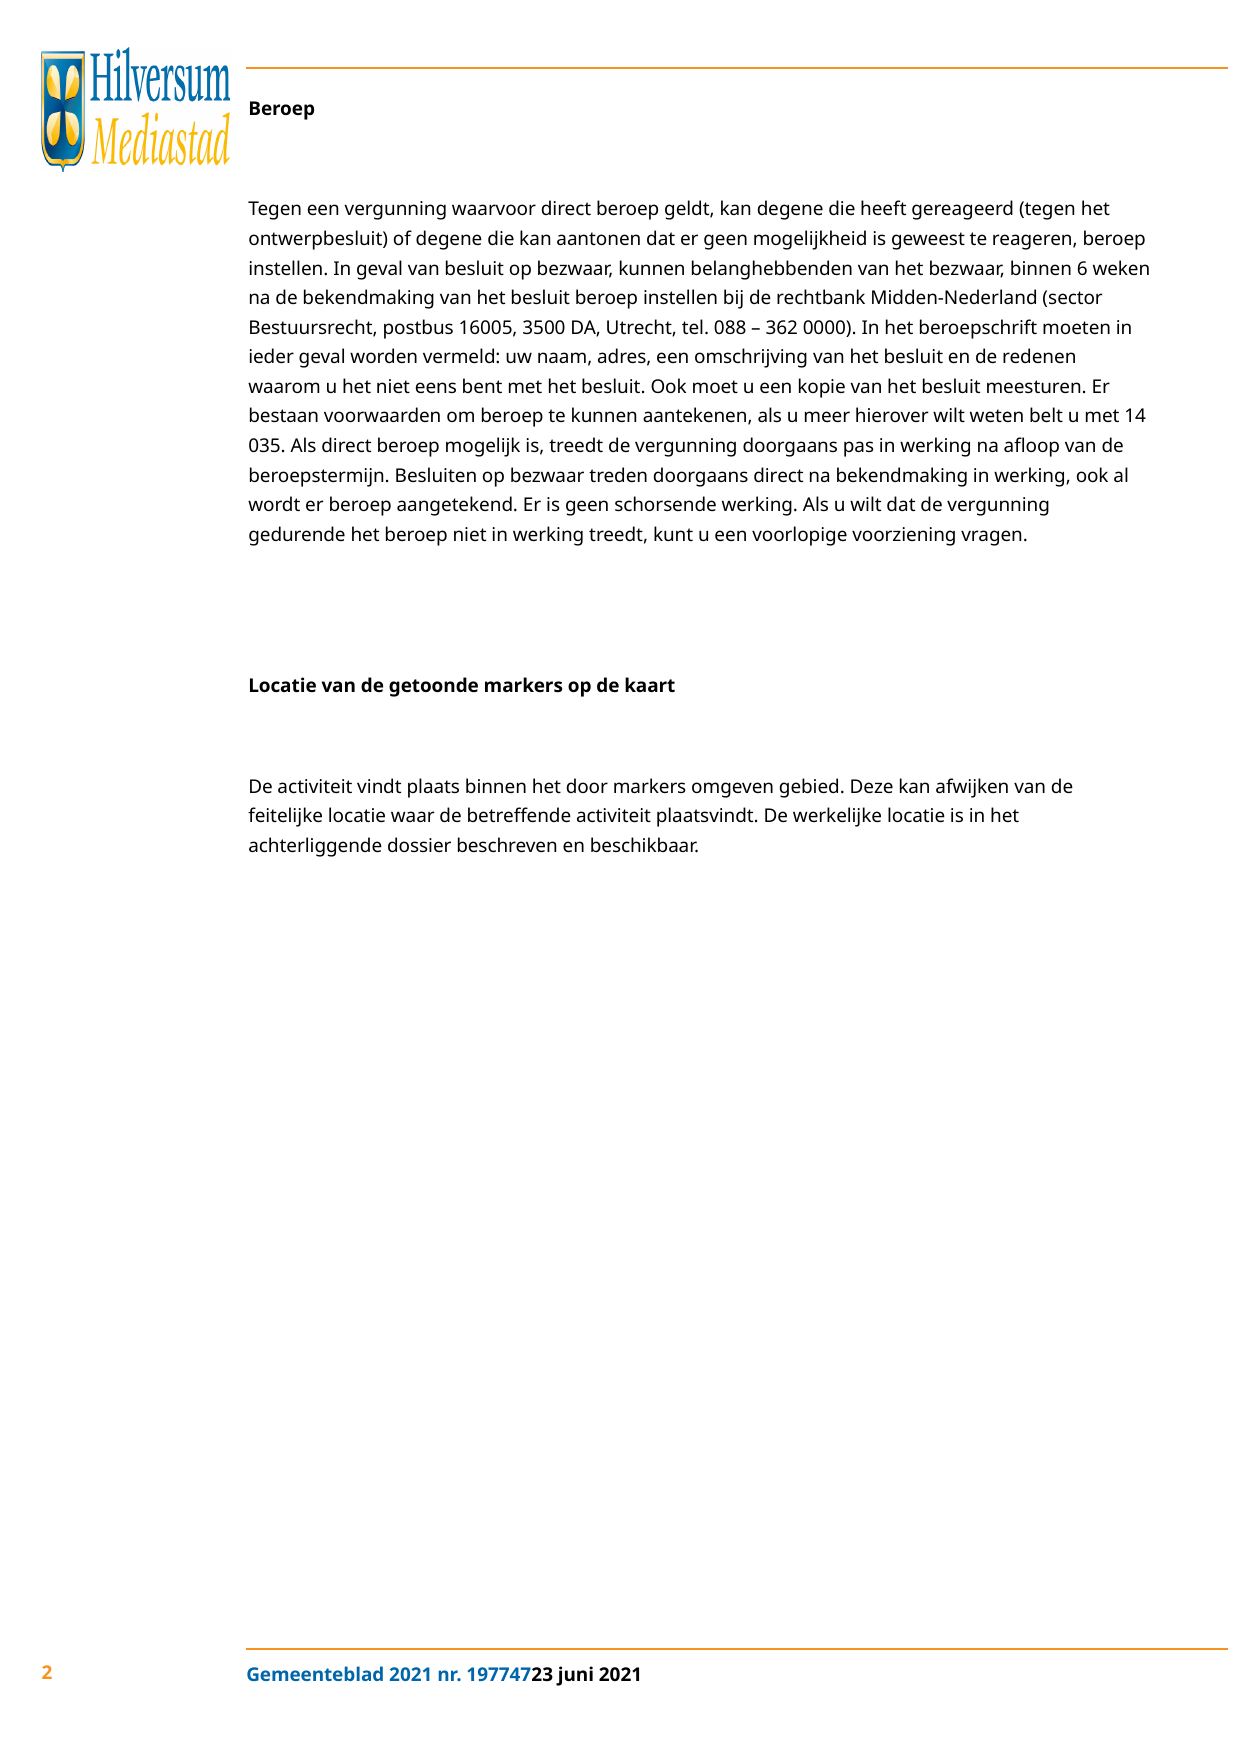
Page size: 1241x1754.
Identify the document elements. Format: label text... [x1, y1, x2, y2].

text Tegen een vergunning waarvoor direct beroep geldt, kan degene die heeft gereageerd (tegen het ontwerpbesluit) of degene die kan aantonen dat er geen mogelijkheid is geweest te reageren, beroep instellen. In geval van besluit op bezwaar, kunnen belanghebbenden van het bezwaar, binnen 6 weken na de bekendmaking van het besluit beroep instellen bij de rechtbank Midden-Nederland (sector Bestuursrecht, postbus 16005, 3500 DA, Utrecht, tel. 088 – 362 0000). In het beroepschrift moeten in ieder geval worden vermeld: uw naam, adres, een omschrijving van het besluit en de redenen waarom u het niet eens bent met het besluit. Ook moet u een kopie van het besluit meesturen. Er bestaan voorwaarden om beroep te kunnen aantekenen, als u meer hierover wilt weten belt u met 14 035. Als direct beroep mogelijk is, treedt de vergunning doorgaans pas in werking na afloop van de beroepstermijn. Besluiten op bezwaar treden doorgaans direct na bekendmaking in werking, ook al wordt er beroep aangetekend. Er is geen schorsende werking. Als u wilt dat de vergunning gedurende het beroep niet in werking treedt, kunt u een voorlopige voorziening vragen. [248, 196, 1152, 547]
text De activiteit vindt plaats binnen het door markers omgeven gebied. Deze kan afwijken van de feitelijke locatie waar de betreffende activiteit plaatsvindt. De werkelijke locatie is in het achterliggende dossier beschreven en beschikbaar. [248, 773, 1152, 858]
picture [41, 47, 231, 172]
text Locatie van de getoonde markers op de kaart [248, 672, 1152, 698]
text Beroep [248, 95, 1152, 121]
